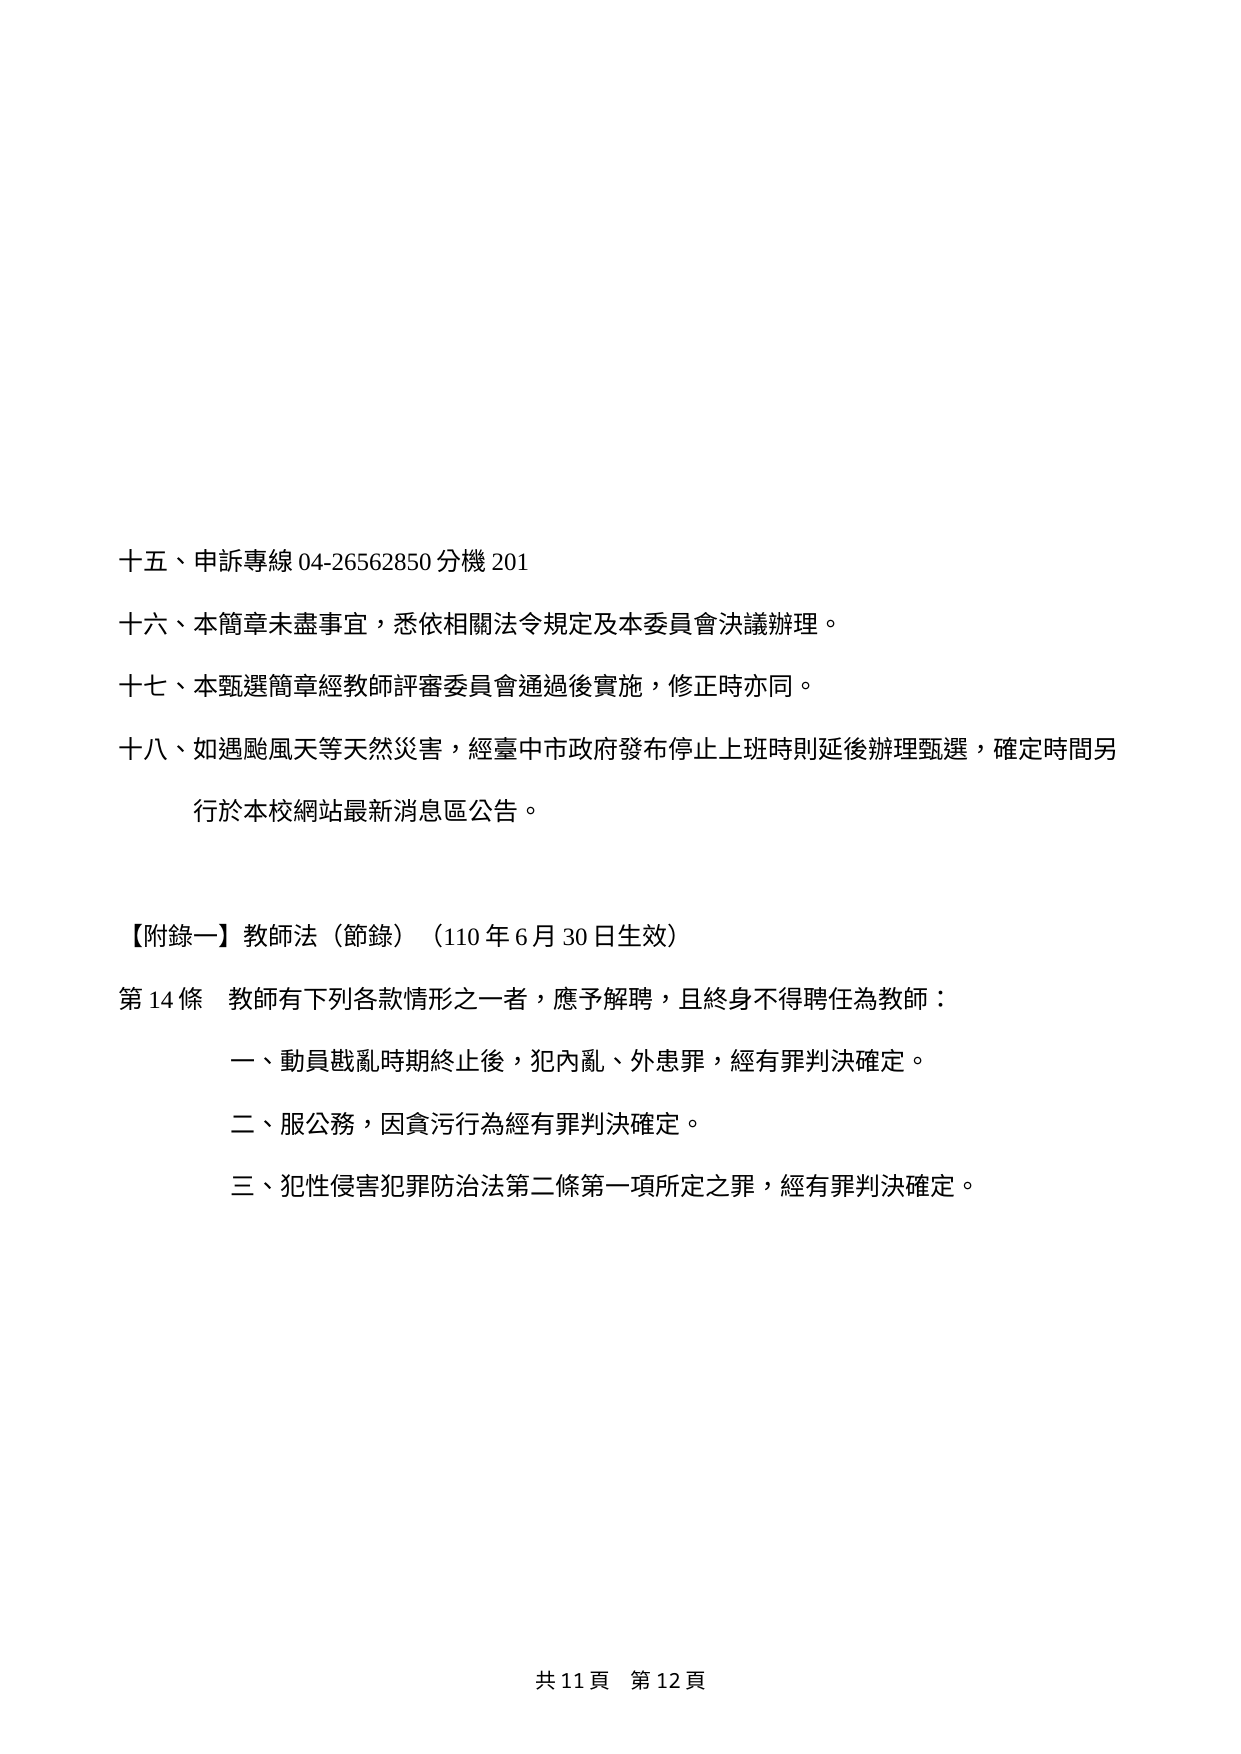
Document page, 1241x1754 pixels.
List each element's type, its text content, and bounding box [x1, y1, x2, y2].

text 十七、本甄選簡章經教師評審委員會通過後實施，修正時亦同。 [118, 643, 1122, 706]
text 二、服公務，因貪污行為經有罪判決確定。 [230, 1081, 1152, 1143]
text 十五、申訴專線04-26562850分機201 [118, 518, 1122, 581]
text 一、動員戡亂時期終止後，犯內亂、外患罪，經有罪判決確定。 [230, 1018, 1152, 1081]
text 三、犯性侵害犯罪防治法第二條第一項所定之罪，經有罪判決確定。 [230, 1143, 1152, 1206]
text 十六、本簡章未盡事宜，悉依相關法令規定及本委員會決議辦理。 [118, 581, 1122, 643]
text 【附錄一】教師法（節錄）（110年6月30日生效） [118, 893, 1152, 956]
text 第14條 教師有下列各款情形之一者，應予解聘，且終身不得聘任為教師： [118, 956, 1152, 1018]
text 十八、如遇颱風天等天然災害，經臺中市政府發布停止上班時則延後辦理甄選，確定時間另行於本校網站最新消息區公告。 [118, 706, 1122, 831]
